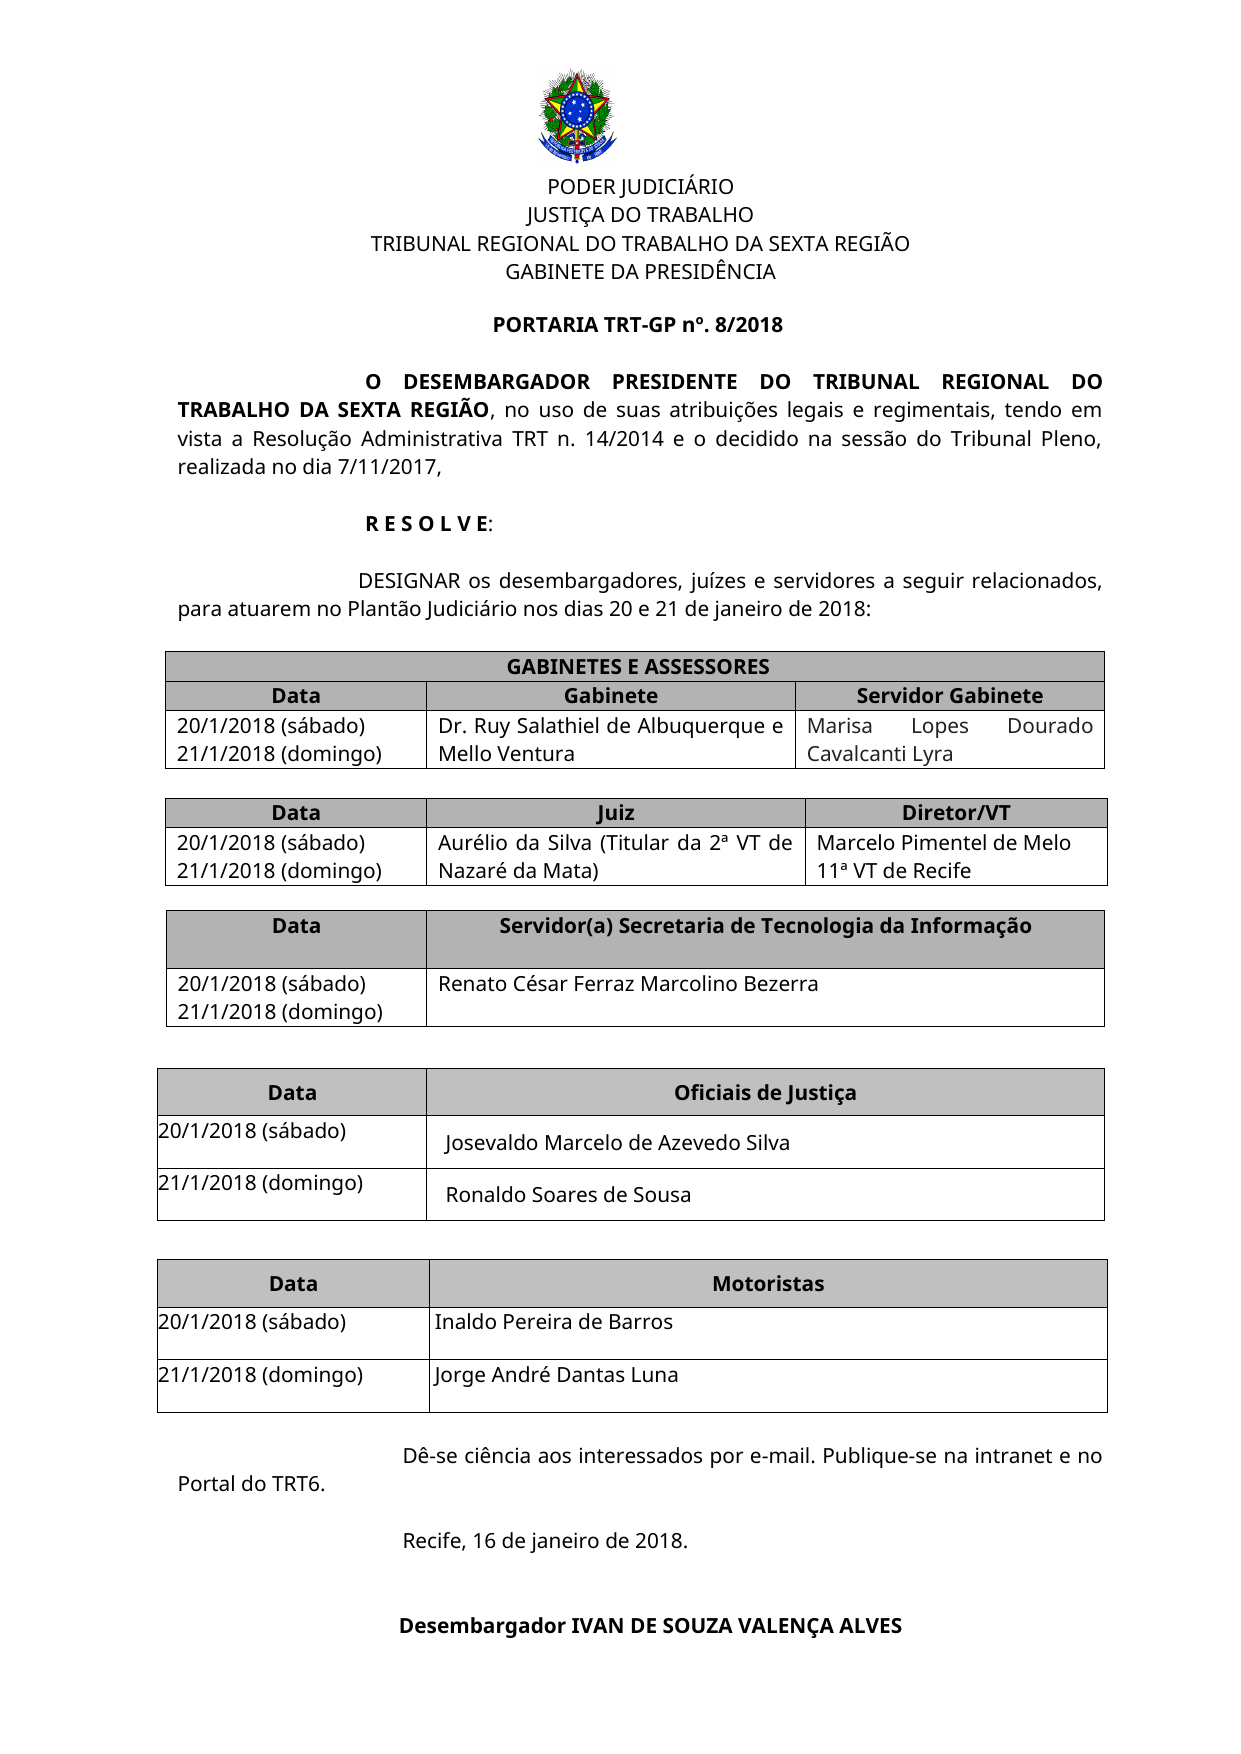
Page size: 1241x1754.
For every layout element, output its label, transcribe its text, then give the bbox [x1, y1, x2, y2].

table_cell 21/1/2018 (domingo) [158, 1169, 426, 1220]
table_cell 20/1/2018 (sábado) 21/1/2018 (domingo) [166, 828, 426, 885]
table_cell Servidor Gabinete [796, 682, 1104, 710]
table_header Data [158, 1260, 429, 1307]
table_cell Marisa Lopes Dourado Cavalcanti Lyra [796, 711, 1104, 768]
table_cell 20/1/2018 (sábado) 21/1/2018 (domingo) [166, 711, 426, 768]
table_header Data [167, 911, 426, 968]
text O DESEMBARGADOR PRESIDENTE DO TRIBUNAL REGIONAL DO TRABALHO DA SEXTA REGIÃO, no uso de suas atribuições legais e regimentais, tendo em vista a Resolução Administrativa TRT n. 14/2014 e o decidido na sessão do Tribunal Pleno, realizada no dia 7/11/2017, [177, 367, 1104, 481]
table_cell 20/1/2018 (sábado) 21/1/2018 (domingo) [167, 969, 426, 1026]
text PORTARIA TRT-GP nº. 8/2018 [177, 310, 1104, 338]
table_header Motoristas [430, 1260, 1107, 1307]
table_cell Ronaldo Soares de Sousa [427, 1169, 1104, 1220]
table_cell 20/1/2018 (sábado) [158, 1308, 429, 1359]
table_header Servidor(a) Secretaria de Tecnologia da Informação [427, 911, 1104, 968]
table_cell Josevaldo Marcelo de Azevedo Silva [427, 1116, 1104, 1168]
table_header Oficiais de Justiça [427, 1069, 1104, 1115]
table_cell Inaldo Pereira de Barros [430, 1308, 1107, 1359]
table_cell 20/1/2018 (sábado) [158, 1116, 426, 1168]
text R E S O L V E: [233, 509, 1104, 537]
table_cell Dr. Ruy Salathiel de Albuquerque e Mello Ventura [427, 711, 795, 768]
table_cell Renato César Ferraz Marcolino Bezerra [427, 969, 1104, 1026]
table_header Diretor/VT [806, 799, 1107, 827]
table_cell Marcelo Pimentel de Melo 11ª VT de Recife [806, 828, 1107, 885]
picture [534, 66, 619, 165]
table_header Data [166, 799, 426, 827]
table_header Data [158, 1069, 426, 1115]
text Recife, 16 de janeiro de 2018. [177, 1526, 1104, 1554]
table_header GABINETES E ASSESSORES [166, 652, 1104, 681]
text DESIGNAR os desembargadores, juízes e servidores a seguir relacionados, para atuarem no Plantão Judiciário nos dias 20 e 21 de janeiro de 2018: [177, 566, 1104, 623]
table_cell Gabinete [427, 682, 795, 710]
table_cell Jorge André Dantas Luna [430, 1360, 1107, 1412]
text Dê-se ciência aos interessados por e-mail. Publique-se na intranet e no Portal do TRT6. [177, 1441, 1104, 1498]
table_cell Aurélio da Silva (Titular da 2ª VT de Nazaré da Mata) [427, 828, 805, 885]
text Desembargador IVAN DE SOUZA VALENÇA ALVES [177, 1611, 1104, 1640]
table_cell Data [166, 682, 426, 710]
table_header Juiz [427, 799, 805, 827]
table_cell 21/1/2018 (domingo) [158, 1360, 429, 1412]
